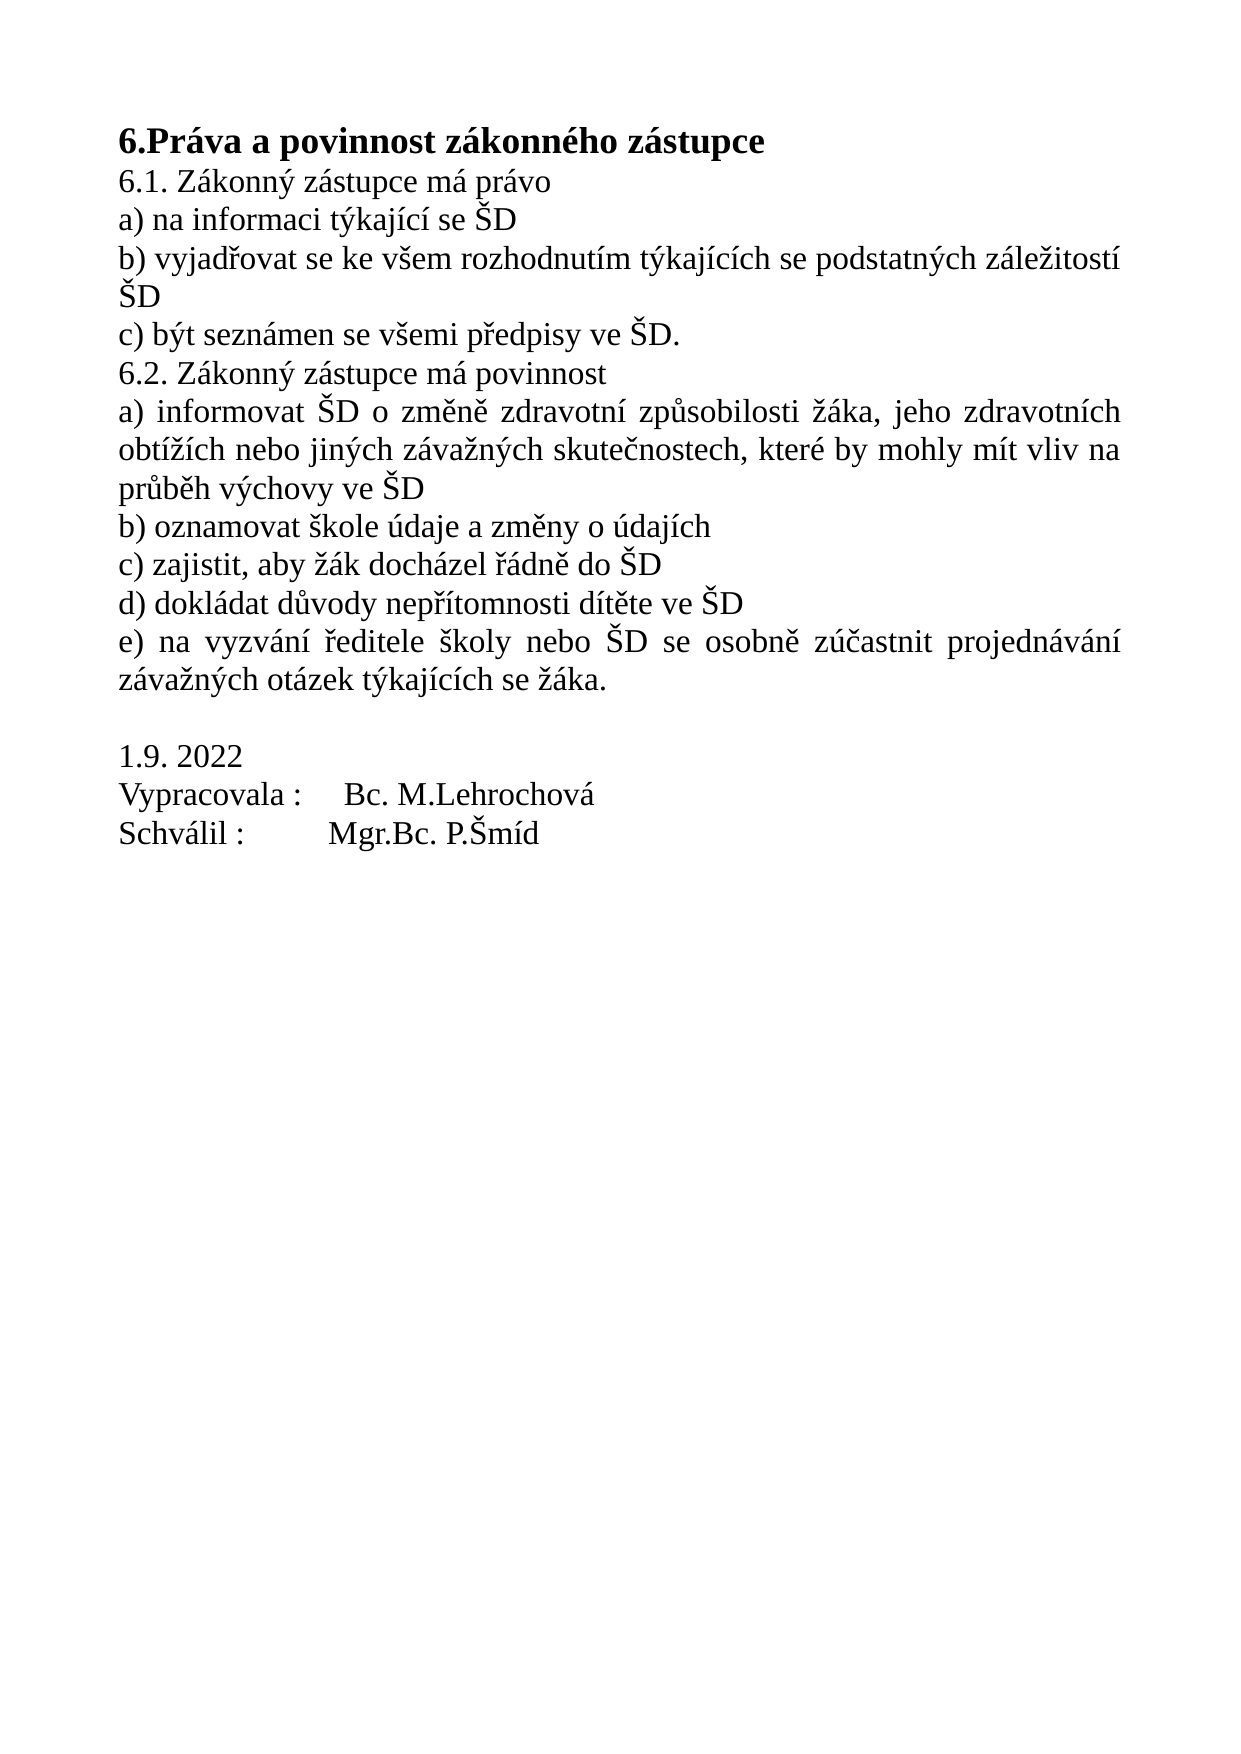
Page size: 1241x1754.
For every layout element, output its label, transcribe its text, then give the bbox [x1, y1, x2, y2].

text 6.Práva a povinnost zákonného zástupce [118, 118, 1122, 161]
text 6.1. Zákonný zástupce má právo [118, 161, 1122, 199]
text e) na vyzvání ředitele školy nebo ŠD se osobně zúčastnit projednávání závažných otázek týkajících se žáka. [118, 621, 1122, 698]
text c) zajistit, aby žák docházel řádně do ŠD [118, 544, 1122, 583]
text 1.9. 2022 [118, 736, 1122, 774]
text Vypracovala : Bc. M.Lehrochová [118, 774, 1122, 813]
text 6.2. Zákonný zástupce má povinnost [118, 353, 1122, 391]
text Schválil : Mgr.Bc. P.Šmíd [118, 813, 1122, 851]
text d) dokládat důvody nepřítomnosti dítěte ve ŠD [118, 583, 1122, 621]
text b) oznamovat škole údaje a změny o údajích [118, 506, 1122, 544]
text c) být seznámen se všemi předpisy ve ŠD. [118, 314, 1122, 353]
text a) na informaci týkající se ŠD [118, 199, 1122, 238]
text b) vyjadřovat se ke všem rozhodnutím týkajících se podstatných záležitostí ŠD [118, 238, 1122, 314]
text a) informovat ŠD o změně zdravotní způsobilosti žáka, jeho zdravotních obtížích nebo jiných závažných skutečnostech, které by mohly mít vliv na průběh výchovy ve ŠD [118, 391, 1122, 506]
